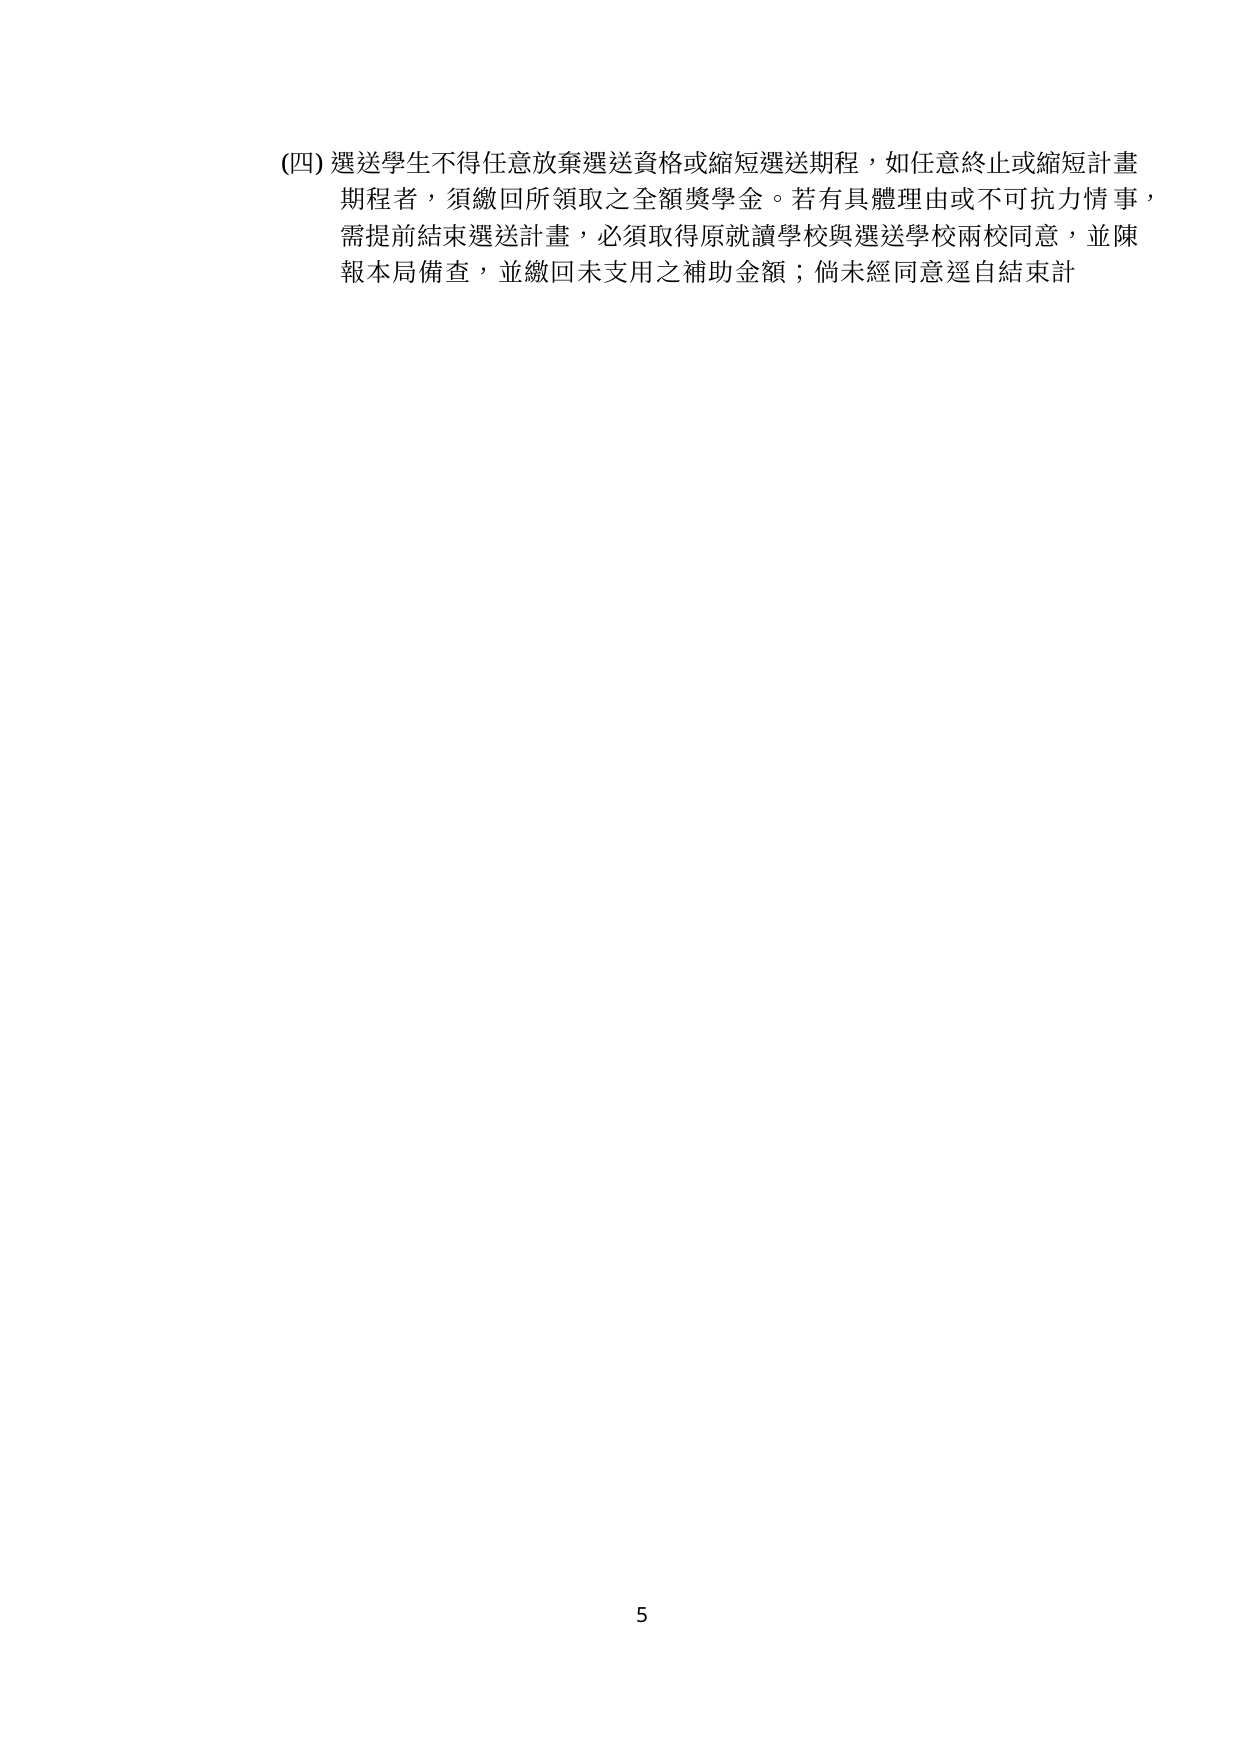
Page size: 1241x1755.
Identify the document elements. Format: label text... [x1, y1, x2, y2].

text (四) 選送學生不得任意放棄選送資格或縮短選送期程，如任意終止或縮短計畫期程者，須繳回所領取之全額獎學金。若有具體理由或不可抗力情事，需提前結束選送計畫，必須取得原就讀學校與選送學校兩校同意，並陳報本局備查，並繳回未支用之補助金額；倘未經同意逕自結束計 [281, 144, 1138, 288]
